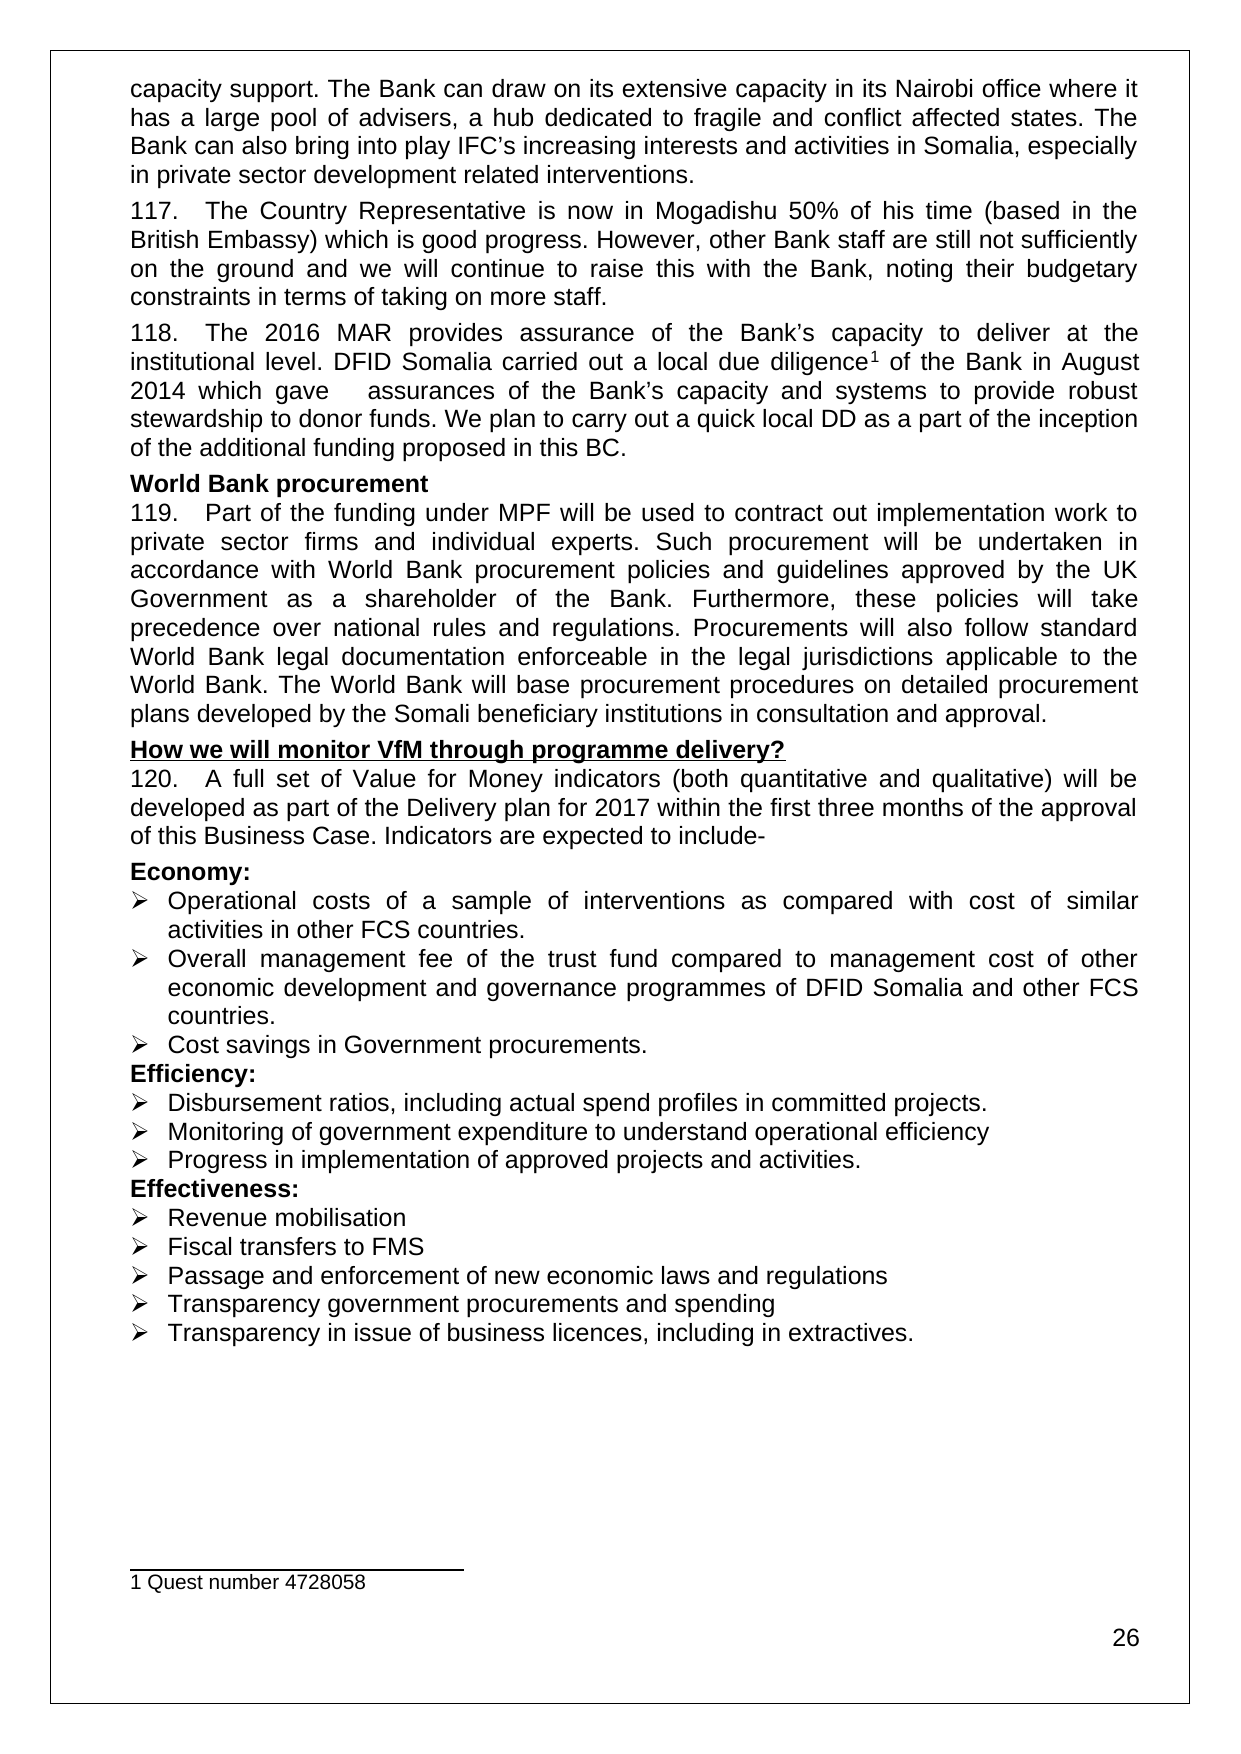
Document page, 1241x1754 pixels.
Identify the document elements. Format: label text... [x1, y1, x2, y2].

list Transparency in issue of business licences, including in extractives. [130, 1318, 1140, 1347]
text Quest number 4728058 [130, 1570, 1140, 1594]
text capacity support. The Bank can draw on its extensive capacity in its Nairobi office where it has a large pool of advisers, a hub dedicated to fragile and conflict affected states. The Bank can also bring into play IFC’s increasing interests and activities in Somalia, especially in private sector development related interventions. [130, 74, 1140, 189]
text How we will monitor VfM through programme delivery? [130, 735, 1140, 764]
list Disbursement ratios, including actual spend profiles in committed projects. [130, 1088, 1140, 1116]
list Revenue mobilisation [130, 1203, 1140, 1232]
list Fiscal transfers to FMS [130, 1232, 1140, 1261]
text 118. The 2016 MAR provides assurance of the Bank’s capacity to deliver at the institutional level. DFID Somalia carried out a local due diligence of the Bank in August 2014 which gave assurances of the Bank’s capacity and systems to provide robust stewardship to donor funds. We plan to carry out a quick local DD as a part of the inception of the additional funding proposed in this BC. [130, 318, 1140, 462]
text Economy: [130, 857, 1140, 886]
list Operational costs of a sample of interventions as compared with cost of similar activities in other FCS countries. [130, 886, 1140, 944]
text World Bank procurement [130, 469, 1140, 498]
list Monitoring of government expenditure to understand operational efficiency [130, 1116, 1140, 1145]
text 119. Part of the funding under MPF will be used to contract out implementation work to private sector firms and individual experts. Such procurement will be undertaken in accordance with World Bank procurement policies and guidelines approved by the UK Government as a shareholder of the Bank. Furthermore, these policies will take precedence over national rules and regulations. Procurements will also follow standard World Bank legal documentation enforceable in the legal jurisdictions applicable to the World Bank. The World Bank will base procurement procedures on detailed procurement plans developed by the Somali beneficiary institutions in consultation and approval. [130, 498, 1140, 728]
list Passage and enforcement of new economic laws and regulations [130, 1261, 1140, 1289]
list Overall management fee of the trust fund compared to management cost of other economic development and governance programmes of DFID Somalia and other FCS countries. [130, 944, 1140, 1030]
list Cost savings in Government procurements. [130, 1030, 1140, 1059]
text Effectiveness: [130, 1174, 1140, 1203]
list Progress in implementation of approved projects and activities. [130, 1145, 1140, 1174]
list Transparency government procurements and spending [130, 1289, 1140, 1318]
text 120. A full set of Value for Money indicators (both quantitative and qualitative) will be developed as part of the Delivery plan for 2017 within the first three months of the approval of this Business Case. Indicators are expected to include- [130, 764, 1140, 850]
text Efficiency: [130, 1059, 1140, 1088]
text 117. The Country Representative is now in Mogadishu 50% of his time (based in the British Embassy) which is good progress. However, other Bank staff are still not sufficiently on the ground and we will continue to raise this with the Bank, noting their budgetary constraints in terms of taking on more staff. [130, 196, 1140, 311]
